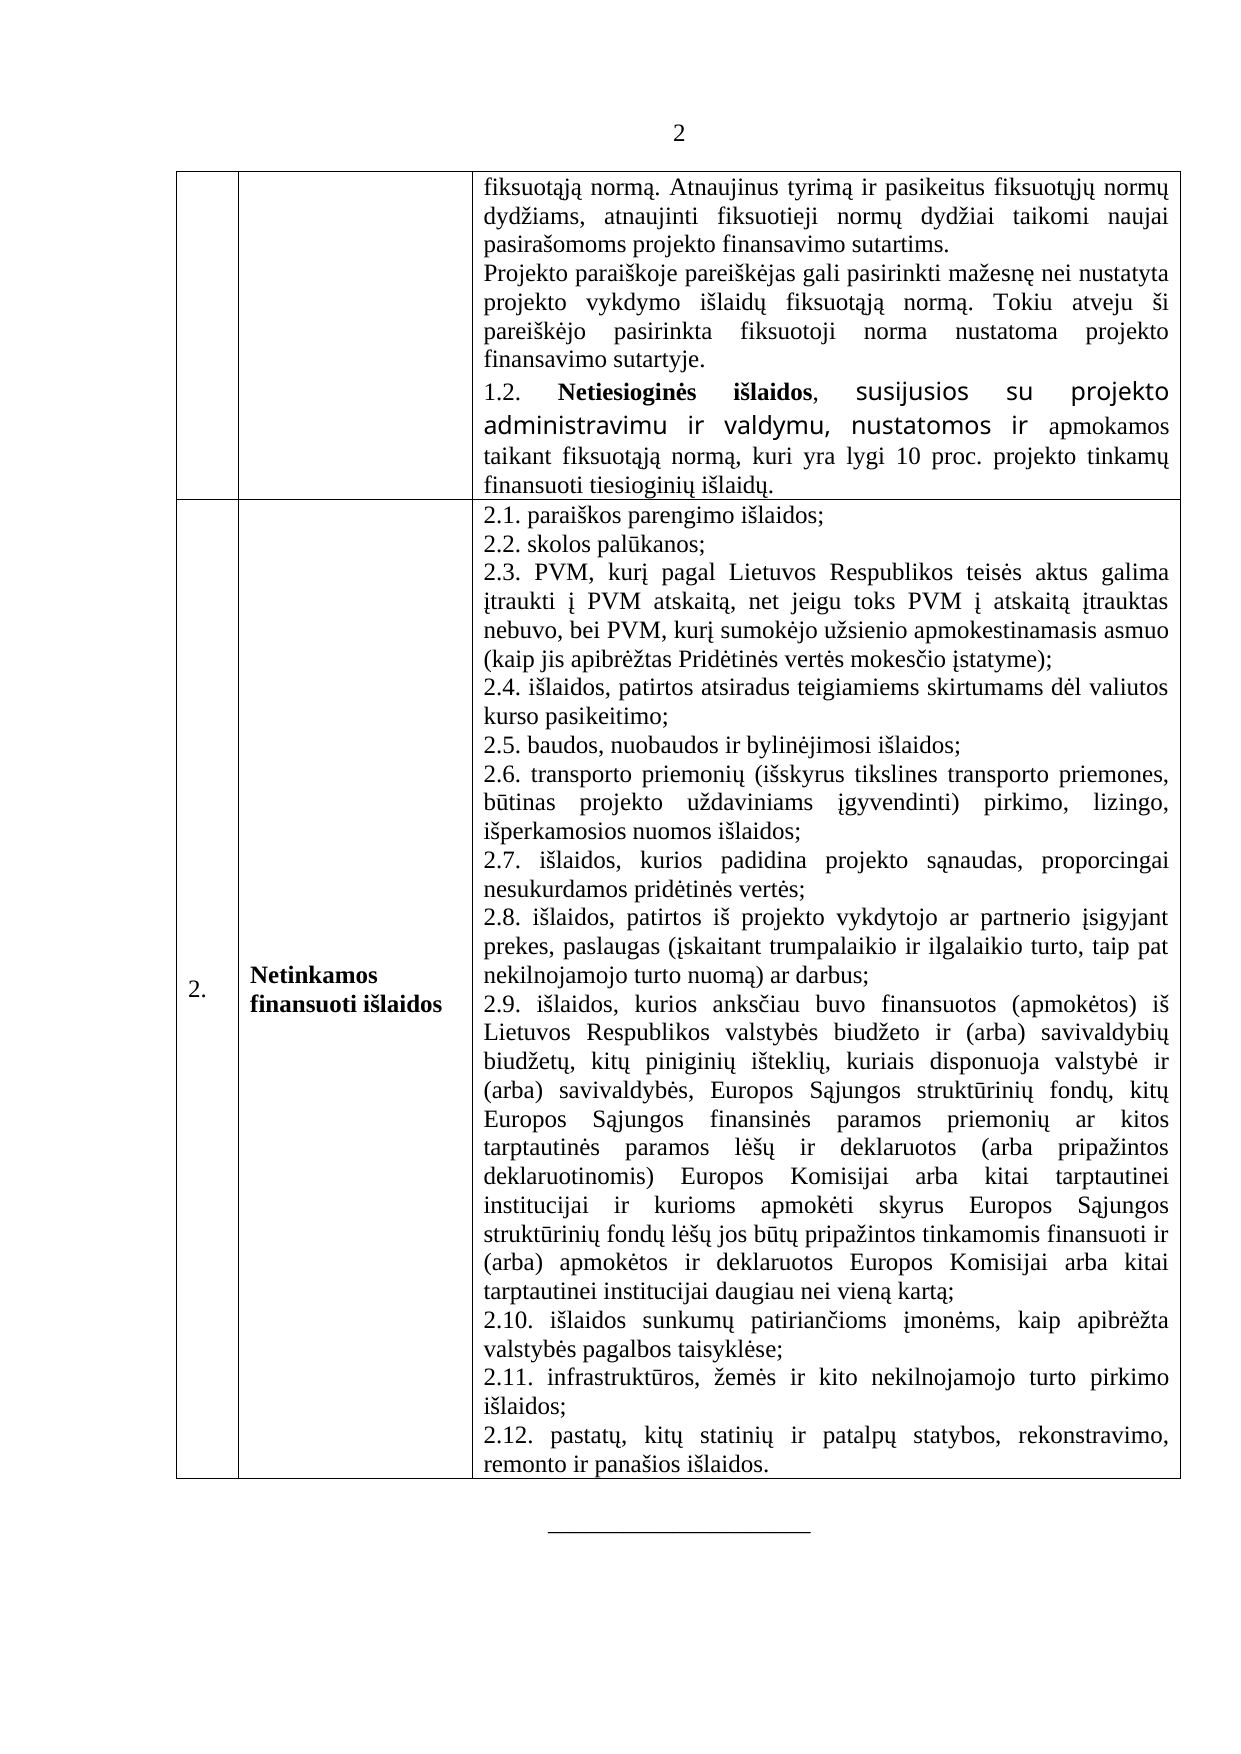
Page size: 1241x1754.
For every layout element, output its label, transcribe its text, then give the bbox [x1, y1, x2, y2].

table_cell [239, 172, 472, 499]
table_cell 2. [177, 500, 238, 1477]
table_cell [177, 172, 238, 499]
table_cell Netinkamos finansuoti išlaidos [239, 500, 472, 1477]
table_cell 2.1. paraiškos parengimo išlaidos; 2.2. skolos palūkanos; 2.3. PVM, kurį pagal Lietuvos Respublikos teisės aktus galima įtraukti į PVM atskaitą, net jeigu toks PVM į atskaitą įtrauktas nebuvo, bei PVM, kurį sumokėjo užsienio apmokestinamasis asmuo (kaip jis apibrėžtas Pridėtinės vertės mokesčio įstatyme); 2.4. išlaidos, patirtos atsiradus teigiamiems skirtumams dėl valiutos kurso pasikeitimo; 2.5. baudos, nuobaudos ir bylinėjimosi išlaidos; 2.6. transporto priemonių (išskyrus tikslines transporto priemones, būtinas projekto uždaviniams įgyvendinti) pirkimo, lizingo, išperkamosios nuomos išlaidos; 2.7. išlaidos, kurios padidina projekto sąnaudas, proporcingai nesukurdamos pridėtinės vertės; 2.8. išlaidos, patirtos iš projekto vykdytojo ar partnerio įsigyjant prekes, paslaugas (įskaitant trumpalaikio ir ilgalaikio turto, taip pat nekilnojamojo turto nuomą) ar darbus; 2.9. išlaidos, kurios anksčiau buvo finansuotos (apmokėtos) iš Lietuvos Respublikos valstybės biudžeto ir (arba) savivaldybių biudžetų, kitų piniginių išteklių, kuriais disponuoja valstybė ir (arba) savivaldybės, Europos Sąjungos struktūrinių fondų, kitų Europos Sąjungos finansinės paramos priemonių ar kitos tarptautinės paramos lėšų ir deklaruotos (arba pripažintos deklaruotinomis) Europos Komisijai arba kitai tarptautinei institucijai ir kurioms apmokėti skyrus Europos Sąjungos struktūrinių fondų lėšų jos būtų pripažintos tinkamomis finansuoti ir (arba) apmokėtos ir deklaruotos Europos Komisijai arba kitai tarptautinei institucijai daugiau nei vieną kartą; 2.10. išlaidos sunkumų patiriančioms įmonėms, kaip apibrėžta valstybės pagalbos taisyklėse; 2.11. infrastruktūros, žemės ir kito nekilnojamojo turto pirkimo išlaidos; 2.12. pastatų, kitų statinių ir patalpų statybos, rekonstravimo, remonto ir panašios išlaidos. [473, 500, 1180, 1477]
text _____________________ [177, 1507, 1181, 1536]
table_cell fiksuotąją normą. Atnaujinus tyrimą ir pasikeitus fiksuotųjų normų dydžiams, atnaujinti fiksuotieji normų dydžiai taikomi naujai pasirašomoms projekto finansavimo sutartims. Projekto paraiškoje pareiškėjas gali pasirinkti mažesnę nei nustatyta projekto vykdymo išlaidų fiksuotąją normą. Tokiu atveju ši pareiškėjo pasirinkta fiksuotoji norma nustatoma projekto finansavimo sutartyje. 1.2. Netiesioginės išlaidos, susijusios su projekto administravimu ir valdymu, nustatomos ir apmokamos taikant fiksuotąją normą, kuri yra lygi 10 proc. projekto tinkamų finansuoti tiesioginių išlaidų. [473, 172, 1180, 499]
